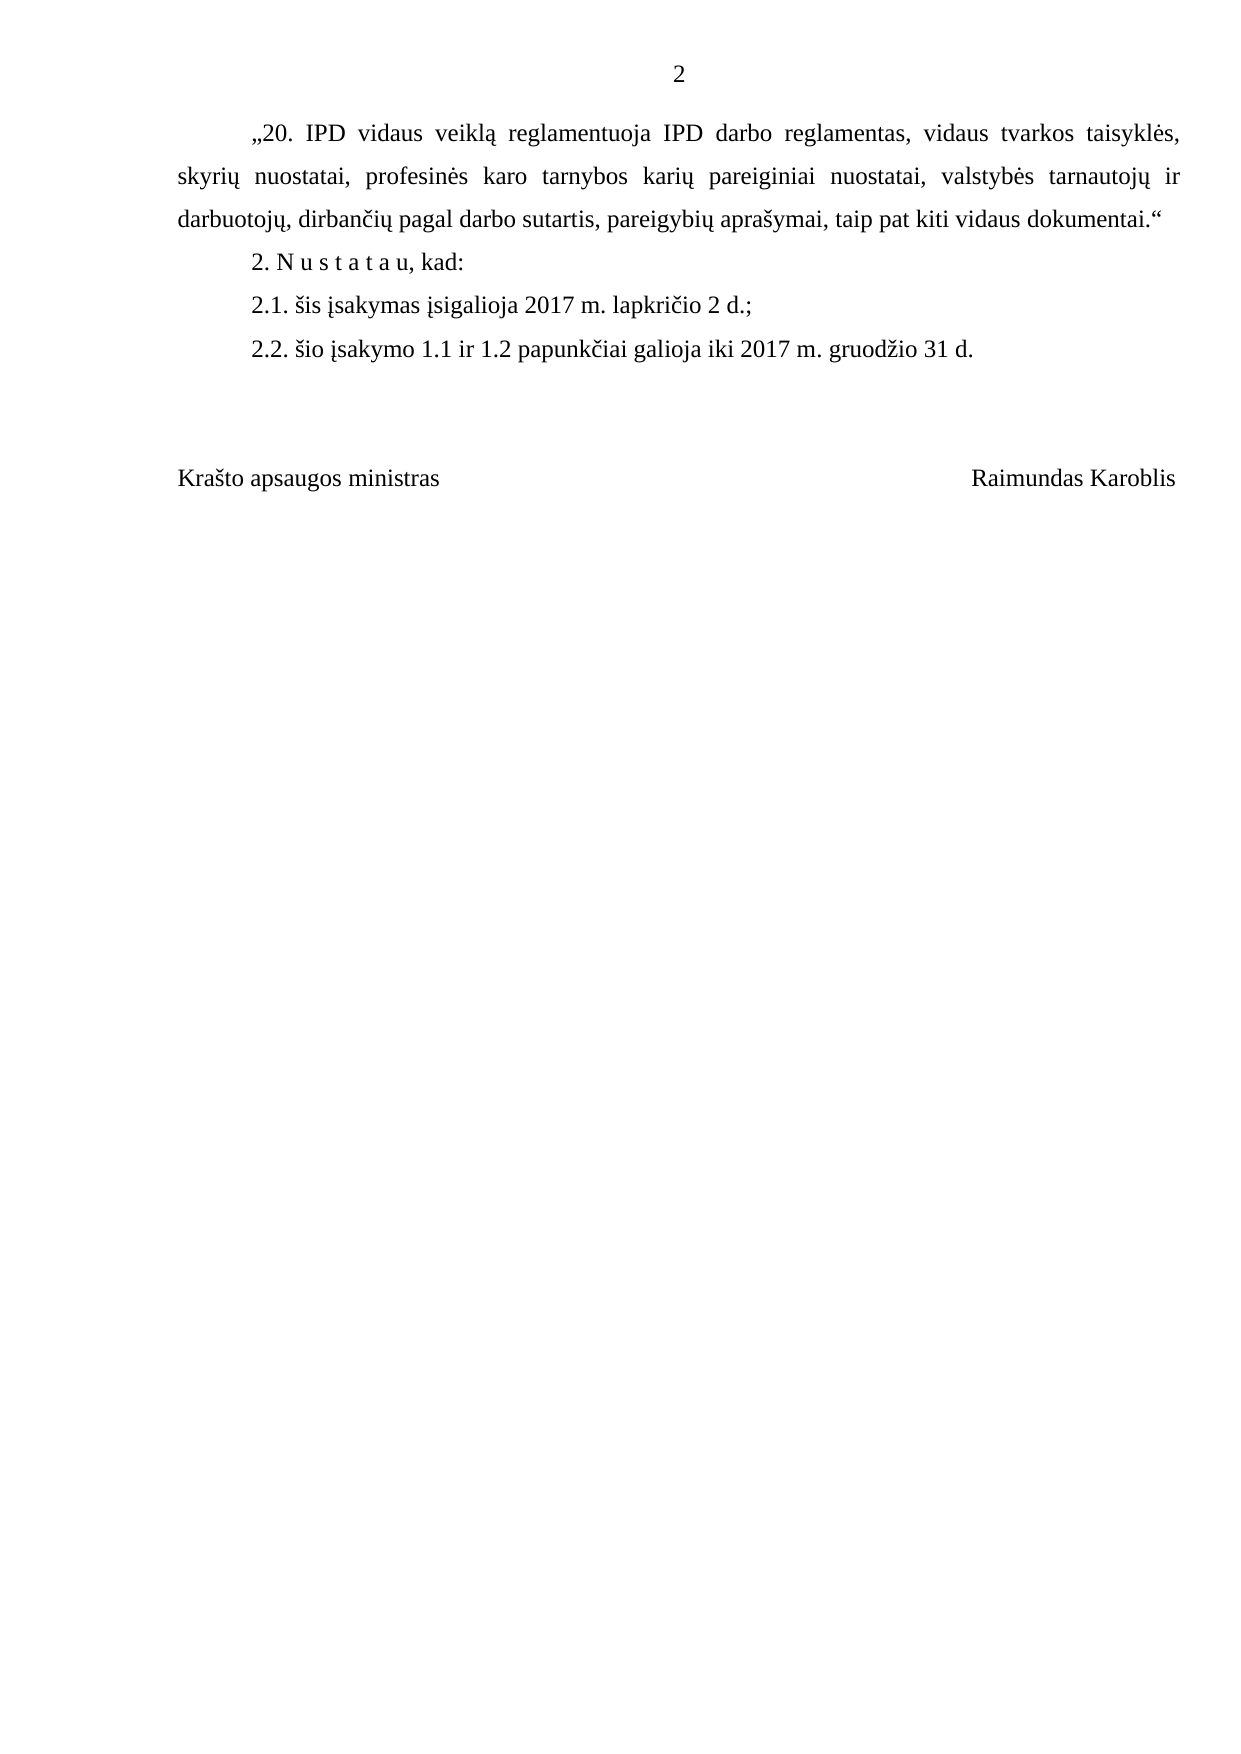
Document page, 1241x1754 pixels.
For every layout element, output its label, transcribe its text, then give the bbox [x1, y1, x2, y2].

text „20. IPD vidaus veiklą reglamentuoja IPD darbo reglamentas, vidaus tvarkos taisyklės, skyrių nuostatai, profesinės karo tarnybos karių pareiginiai nuostatai, valstybės tarnautojų ir darbuotojų, dirbančių pagal darbo sutartis, pareigybių aprašymai, taip pat kiti vidaus dokumentai.“ [177, 118, 1181, 233]
text 2.1. šis įsakymas įsigalioja 2017 m. lapkričio 2 d.; [177, 291, 1181, 319]
text Krašto apsaugos ministras Raimundas Karoblis [177, 463, 1181, 492]
text 2.2. šio įsakymo 1.1 ir 1.2 papunkčiai galioja iki 2017 m. gruodžio 31 d. [177, 334, 1181, 362]
text 2. N u s t a t a u, kad: [177, 247, 1181, 276]
